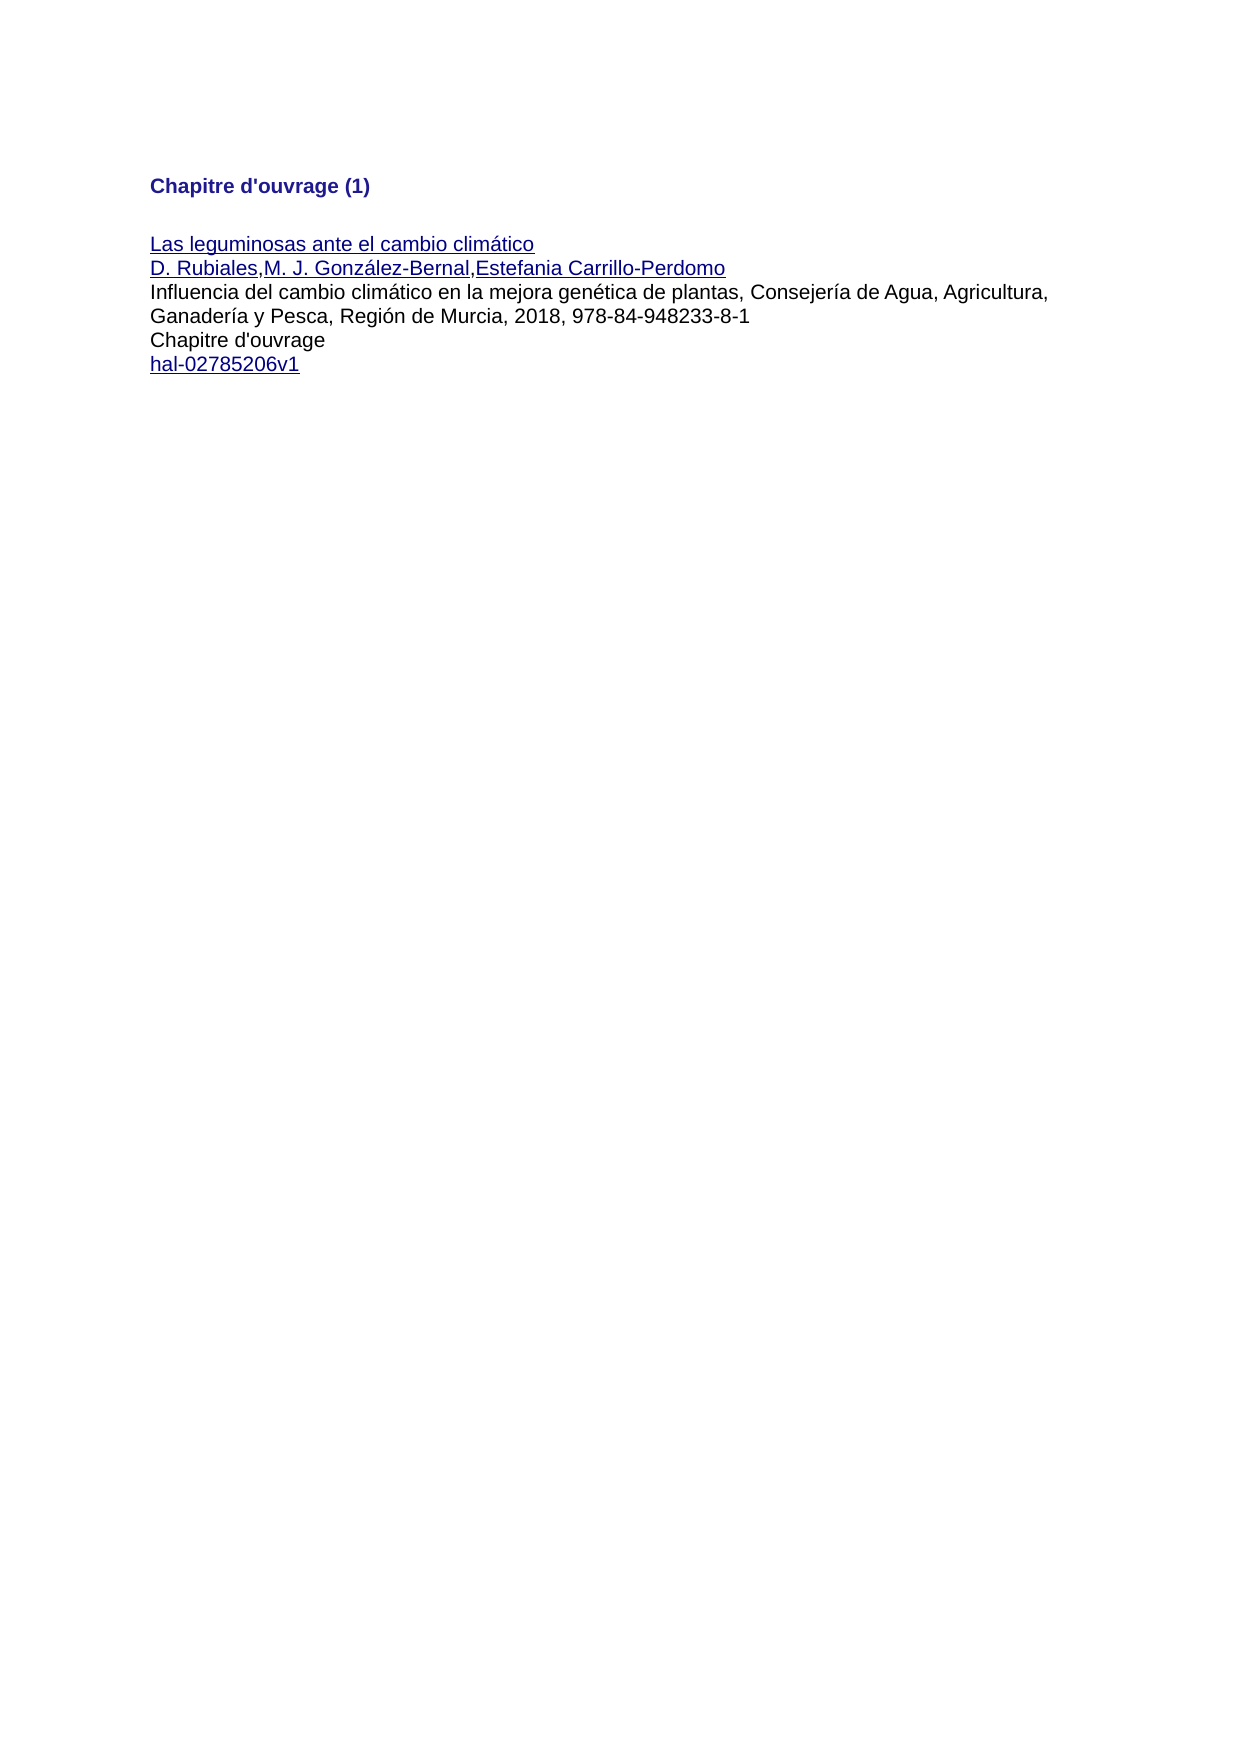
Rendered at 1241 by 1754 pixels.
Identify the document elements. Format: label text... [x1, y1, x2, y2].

table_header Las leguminosas ante el cambio climático D. Rubiales,M. J. González-Bernal,Estefania Carrillo-Perdomo Influencia del cambio climático en la mejora genética de plantas, Consejería de Agua, Agricultura, Ganadería y Pesca, Región de Murcia, 2018, 978-84-948233-8-1 Chapitre d'ouvrage hal-02785206v1 [150, 232, 1090, 376]
subtitle Chapitre d'ouvrage (1) [150, 174, 1090, 198]
